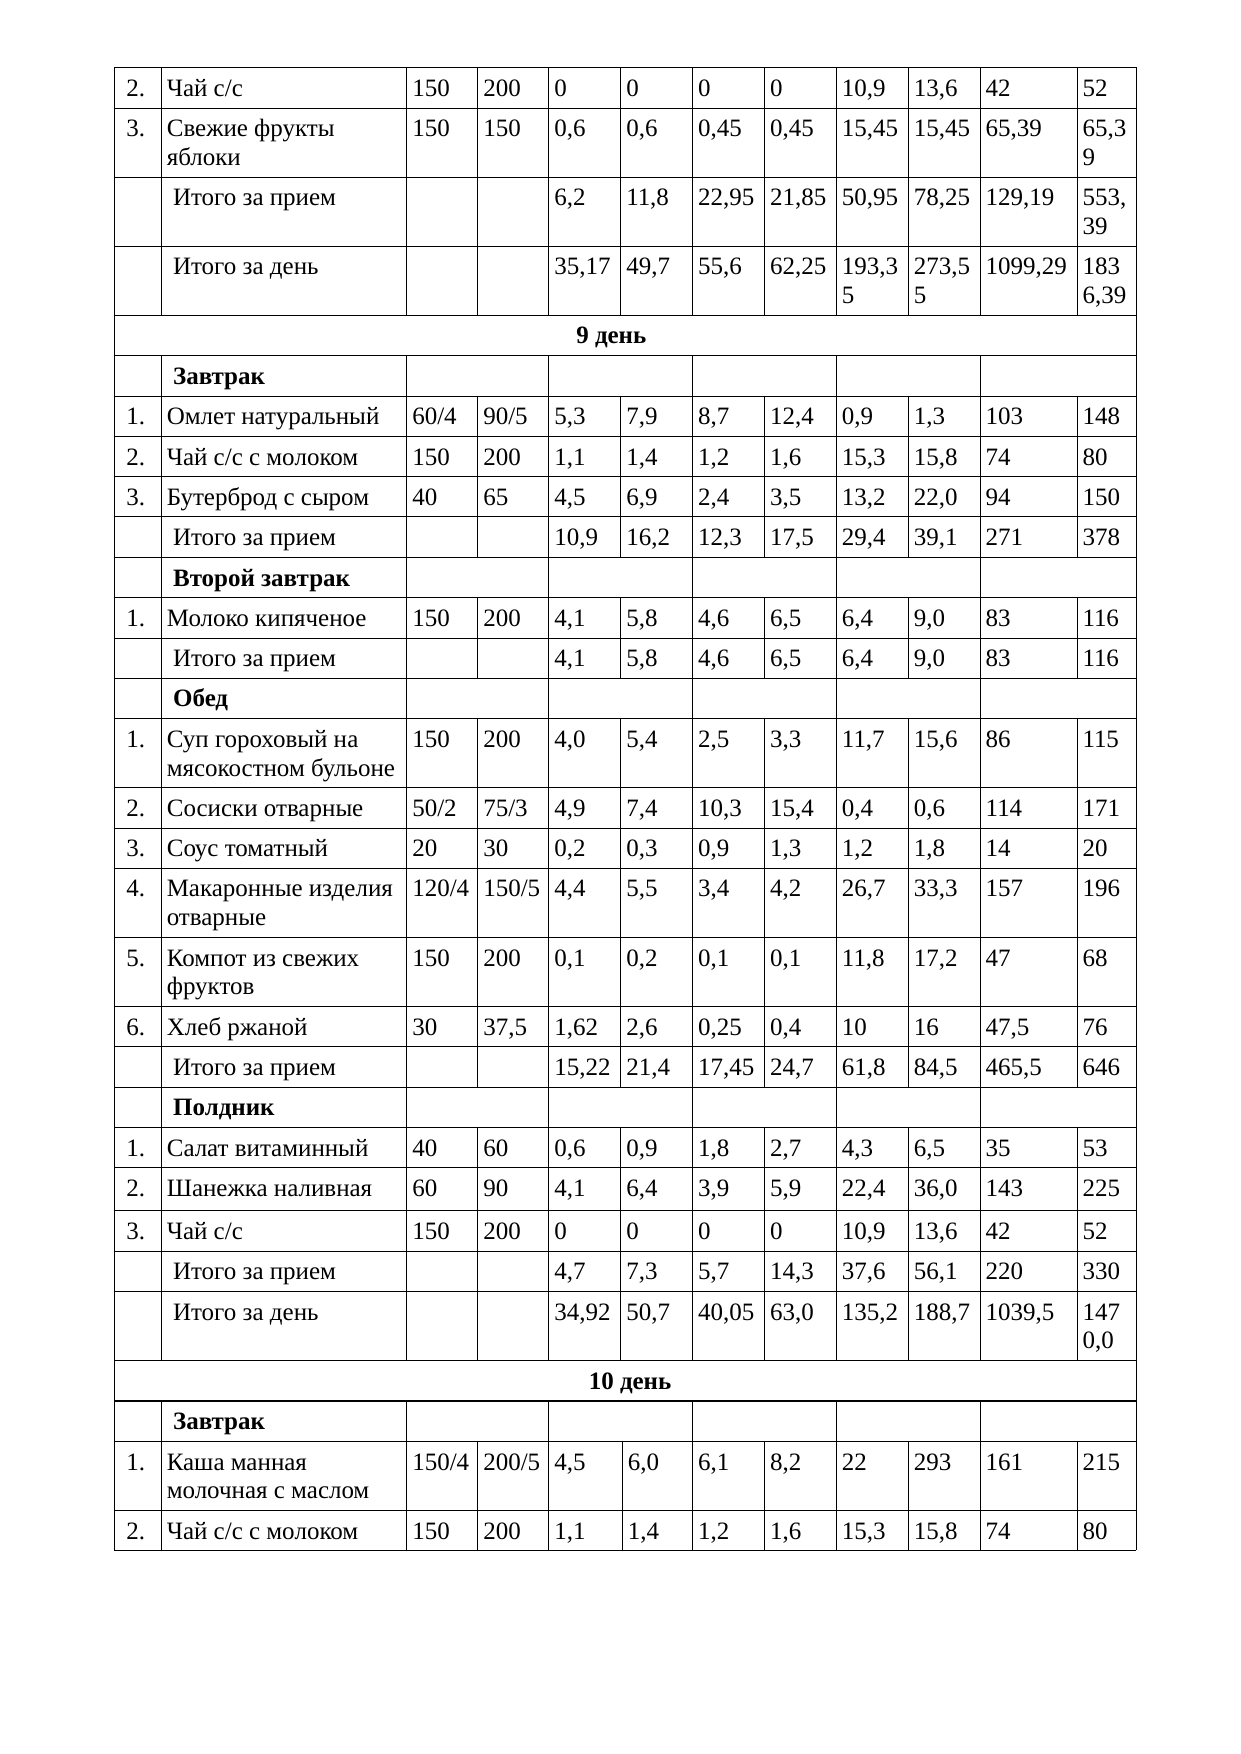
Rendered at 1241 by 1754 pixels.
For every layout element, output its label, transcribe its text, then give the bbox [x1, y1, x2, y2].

table_header [115, 1047, 161, 1087]
table_cell 200 [478, 1211, 548, 1251]
table_header 15,22 [549, 1047, 620, 1087]
table_cell 150 [407, 437, 477, 476]
table_cell 40,05 [693, 1292, 764, 1360]
table_cell 1,2 [837, 829, 908, 868]
table_cell 62,25 [765, 247, 836, 315]
table_cell 2,4 [693, 477, 764, 516]
table_cell Сосиски отварные [162, 788, 406, 827]
table_cell 14,3 [765, 1252, 836, 1291]
table_cell 15,45 [837, 109, 908, 177]
table_cell 10,9 [549, 517, 620, 557]
table_cell 220 [981, 1252, 1077, 1291]
table_cell [407, 679, 548, 718]
table_cell 0,9 [837, 397, 908, 436]
table_cell 2. [115, 788, 161, 827]
table_cell 6,4 [621, 1168, 692, 1210]
table_cell 80 [1078, 437, 1136, 476]
table_cell 0,45 [693, 109, 764, 177]
table_cell 115 [1078, 719, 1136, 787]
table_cell 6,1 [693, 1442, 764, 1510]
table_cell 5,5 [621, 869, 692, 937]
table_cell [478, 178, 548, 246]
table_cell 225 [1078, 1168, 1136, 1210]
table_cell 11,8 [621, 178, 692, 246]
table_cell 4,2 [765, 869, 836, 937]
table_cell 37,5 [478, 1007, 548, 1046]
table_cell 1,3 [909, 397, 980, 436]
table_cell 1836,39 [1078, 247, 1136, 315]
table_cell 129,19 [981, 178, 1077, 246]
table_cell 2,6 [621, 1007, 692, 1046]
table_cell Итого за прием [162, 639, 406, 678]
table_cell 1. [115, 719, 161, 787]
table_cell 42 [981, 1211, 1077, 1251]
table_cell [115, 1292, 161, 1360]
table_cell 2. [115, 437, 161, 476]
table_cell 196 [1078, 869, 1136, 937]
table_cell Полдник [162, 1088, 406, 1127]
table_cell 0,3 [621, 829, 692, 868]
table_cell 0,1 [693, 938, 764, 1006]
table_cell 65,39 [1078, 109, 1136, 177]
table_cell 0,4 [837, 788, 908, 827]
table_cell Омлет натуральный [162, 397, 406, 436]
table_cell [981, 558, 1136, 597]
table_cell 75/3 [478, 788, 548, 827]
table_cell 1,6 [765, 1511, 836, 1550]
table_cell 10 [837, 1007, 908, 1046]
table_cell 22,95 [693, 178, 764, 246]
table_cell 1,1 [549, 437, 620, 476]
table_cell 10,9 [837, 1211, 908, 1251]
table_cell 135,2 [837, 1292, 908, 1360]
table_cell 378 [1078, 517, 1136, 557]
table_cell 30 [478, 829, 548, 868]
table_cell 83 [981, 598, 1077, 637]
table_cell 1099,29 [981, 247, 1077, 315]
table_cell 14 [981, 829, 1077, 868]
table_cell 94 [981, 477, 1077, 516]
table_cell [407, 517, 477, 557]
table_cell 80 [1078, 1511, 1136, 1550]
table_header [549, 356, 692, 396]
table_cell 6,9 [621, 477, 692, 516]
table_cell 0,6 [621, 109, 692, 177]
table_cell 9,0 [909, 598, 980, 637]
table_cell 4,0 [549, 719, 620, 787]
table_cell [981, 1088, 1136, 1127]
table_cell Каша манная молочная с маслом [162, 1442, 406, 1510]
table_cell 150 [407, 68, 477, 107]
table_cell [407, 1252, 477, 1291]
table_cell 1. [115, 397, 161, 436]
table_cell 1,62 [549, 1007, 620, 1046]
table_cell 6,4 [837, 598, 908, 637]
table_cell 74 [981, 1511, 1077, 1550]
table_cell 22 [837, 1442, 908, 1510]
table_cell 0 [693, 1211, 764, 1251]
table_cell 13,6 [909, 68, 980, 107]
table_cell 36,0 [909, 1168, 980, 1210]
table_cell 2,5 [693, 719, 764, 787]
table_cell 50,7 [621, 1292, 692, 1360]
table_cell [115, 558, 161, 597]
table_cell 90/5 [478, 397, 548, 436]
table_cell Свежие фрукты яблоки [162, 109, 406, 177]
table_cell 200 [478, 719, 548, 787]
table_cell 6. [115, 1007, 161, 1046]
table_cell [478, 1252, 548, 1291]
table_cell 4,9 [549, 788, 620, 827]
table_cell Обед [162, 679, 406, 718]
table_cell 1,2 [693, 437, 764, 476]
table_cell 2,7 [765, 1128, 836, 1167]
table_cell 5,8 [621, 639, 692, 678]
table_cell [407, 247, 477, 315]
table_header [407, 1402, 548, 1441]
table_cell 7,4 [621, 788, 692, 827]
table_cell 22,4 [837, 1168, 908, 1210]
table_header [407, 356, 548, 396]
table_cell 15,3 [837, 437, 908, 476]
table_header 24,7 [765, 1047, 836, 1087]
table_header [837, 1402, 980, 1441]
table_cell 8,7 [693, 397, 764, 436]
table_cell 1. [115, 598, 161, 637]
table_cell 150/5 [478, 869, 548, 937]
table_cell [837, 1088, 980, 1127]
table_header [478, 1047, 548, 1087]
table_cell 116 [1078, 639, 1136, 678]
table_cell 49,7 [621, 247, 692, 315]
table_cell 22,0 [909, 477, 980, 516]
table_cell [407, 1292, 477, 1360]
table_cell 78,25 [909, 178, 980, 246]
table_cell 83 [981, 639, 1077, 678]
table_header [837, 356, 980, 396]
table_cell 50,95 [837, 178, 908, 246]
table_header 84,5 [909, 1047, 980, 1087]
table_cell Чай с/с с молоком [162, 437, 406, 476]
table_cell 150 [407, 598, 477, 637]
table_header [981, 356, 1136, 396]
table_cell [478, 639, 548, 678]
table_cell 86 [981, 719, 1077, 787]
table_cell 52 [1078, 1211, 1136, 1251]
table_cell 34,92 [549, 1292, 620, 1360]
table_cell 53 [1078, 1128, 1136, 1167]
table_cell 47,5 [981, 1007, 1077, 1046]
table_cell 6,5 [765, 598, 836, 637]
table_cell 50/2 [407, 788, 477, 827]
table_cell 0 [765, 1211, 836, 1251]
table_header [981, 1402, 1136, 1441]
table_cell 15,6 [909, 719, 980, 787]
table_cell 12,4 [765, 397, 836, 436]
table_header 9 день [115, 316, 1136, 355]
table_cell 9,0 [909, 639, 980, 678]
table_cell 20 [1078, 829, 1136, 868]
table_cell 37,6 [837, 1252, 908, 1291]
table_cell 200 [478, 437, 548, 476]
table_cell [407, 639, 477, 678]
table_cell 15,3 [837, 1511, 908, 1550]
table_cell Соус томатный [162, 829, 406, 868]
table_cell 161 [981, 1442, 1077, 1510]
table_cell 215 [1078, 1442, 1136, 1510]
table_cell 40 [407, 1128, 477, 1167]
table_cell [115, 679, 161, 718]
table_cell 0,9 [693, 829, 764, 868]
table_header [549, 1402, 692, 1441]
table_cell Макаронные изделия отварные [162, 869, 406, 937]
table_cell 15,45 [909, 109, 980, 177]
table_cell 63,0 [765, 1292, 836, 1360]
table_cell 15,4 [765, 788, 836, 827]
table_cell 20 [407, 829, 477, 868]
table_cell 150 [478, 109, 548, 177]
table_header [693, 1402, 836, 1441]
table_cell 116 [1078, 598, 1136, 637]
table_cell 273,55 [909, 247, 980, 315]
table_cell [407, 178, 477, 246]
table_cell [407, 1088, 548, 1127]
table_cell 65 [478, 477, 548, 516]
table_cell 6,5 [909, 1128, 980, 1167]
table_cell 40 [407, 477, 477, 516]
table_cell 200 [478, 1511, 548, 1550]
table_header 17,45 [693, 1047, 764, 1087]
table_cell 0,4 [765, 1007, 836, 1046]
table_cell 33,3 [909, 869, 980, 937]
table_cell 103 [981, 397, 1077, 436]
table_cell 1,4 [621, 437, 692, 476]
table_cell 5,9 [765, 1168, 836, 1210]
table_cell 5. [115, 938, 161, 1006]
table_cell 3,3 [765, 719, 836, 787]
table_cell 0,1 [765, 938, 836, 1006]
table_header [115, 1402, 161, 1441]
table_cell 1039,5 [981, 1292, 1077, 1360]
table_cell 4,4 [549, 869, 620, 937]
table_cell 26,7 [837, 869, 908, 937]
table_header Завтрак [162, 1402, 406, 1441]
table_cell 193,35 [837, 247, 908, 315]
table_cell 0,25 [693, 1007, 764, 1046]
table_cell 16 [909, 1007, 980, 1046]
table_cell 0,2 [621, 938, 692, 1006]
table_cell 39,1 [909, 517, 980, 557]
table_cell [407, 558, 548, 597]
table_cell 11,8 [837, 938, 908, 1006]
table_cell [549, 1088, 692, 1127]
table_cell 200 [478, 68, 548, 107]
table_cell 6,0 [623, 1442, 692, 1510]
table_cell 13,2 [837, 477, 908, 516]
table_cell 0,2 [549, 829, 620, 868]
table_cell 1,8 [693, 1128, 764, 1167]
table_cell 0 [549, 1211, 620, 1251]
table_cell [115, 517, 161, 557]
table_cell [478, 247, 548, 315]
table_cell 15,8 [909, 437, 980, 476]
table_cell Бутерброд с сыром [162, 477, 406, 516]
table_cell 330 [1078, 1252, 1136, 1291]
table_cell 150 [1078, 477, 1136, 516]
table_cell [837, 558, 980, 597]
table_cell [981, 679, 1136, 718]
table_cell 5,3 [549, 397, 620, 436]
table_cell 16,2 [621, 517, 692, 557]
table_cell Итого за день [162, 1292, 406, 1360]
table_cell 3,4 [693, 869, 764, 937]
table_cell 76 [1078, 1007, 1136, 1046]
table_cell 3,9 [693, 1168, 764, 1210]
table_cell Шанежка наливная [162, 1168, 406, 1210]
table_cell 150 [407, 109, 477, 177]
table_cell 0,1 [549, 938, 620, 1006]
table_header 21,4 [621, 1047, 692, 1087]
table_cell 200 [478, 598, 548, 637]
table_cell [693, 1088, 836, 1127]
table_cell 1,1 [549, 1511, 622, 1550]
table_cell 0 [693, 68, 764, 107]
table_cell 68 [1078, 938, 1136, 1006]
table_cell 3,5 [765, 477, 836, 516]
table_cell 150 [407, 938, 477, 1006]
table_header [115, 356, 161, 396]
table_cell 4,1 [549, 598, 620, 637]
table_cell 5,7 [693, 1252, 764, 1291]
table_header Завтрак [162, 356, 406, 396]
table_cell 171 [1078, 788, 1136, 827]
table_cell [549, 558, 692, 597]
table_cell [478, 517, 548, 557]
table_cell 1,3 [765, 829, 836, 868]
table_cell 60/4 [407, 397, 477, 436]
table_cell 5,8 [621, 598, 692, 637]
table_cell 4,7 [549, 1252, 620, 1291]
table_header [693, 356, 836, 396]
table_header Итого за прием [162, 1047, 406, 1087]
table_cell 35 [981, 1128, 1077, 1167]
table_cell Итого за прием [162, 178, 406, 246]
table_cell 150 [407, 719, 477, 787]
table_cell 35,17 [549, 247, 620, 315]
table_cell 0,6 [909, 788, 980, 827]
table_cell 1. [115, 1442, 161, 1510]
table_cell [115, 178, 161, 246]
table_cell Чай с/с с молоком [162, 1511, 406, 1550]
table_header 465,5 [981, 1047, 1077, 1087]
table_cell 2. [115, 1511, 161, 1550]
table_cell 55,6 [693, 247, 764, 315]
table_cell Хлеб ржаной [162, 1007, 406, 1046]
table_cell 0,6 [549, 1128, 620, 1167]
table_cell 56,1 [909, 1252, 980, 1291]
table_cell Салат витаминный [162, 1128, 406, 1167]
table_cell 0,45 [765, 109, 836, 177]
table_header 61,8 [837, 1047, 908, 1087]
table_cell 6,5 [765, 639, 836, 678]
table_cell 114 [981, 788, 1077, 827]
table_cell 5,4 [621, 719, 692, 787]
table_cell 4,1 [549, 1168, 620, 1210]
table_cell 150/4 [407, 1442, 477, 1510]
table_cell 3. [115, 1211, 161, 1251]
table_cell 0 [621, 68, 692, 107]
table_cell Суп гороховый на мясокостном бульоне [162, 719, 406, 787]
table_cell Итого за прием [162, 1252, 406, 1291]
table_cell 200/5 [478, 1442, 548, 1510]
table_cell 150 [407, 1211, 477, 1251]
table_cell 4,6 [693, 598, 764, 637]
table_cell 157 [981, 869, 1077, 937]
table_cell 1. [115, 1128, 161, 1167]
table_cell 4. [115, 869, 161, 937]
table_cell 6,2 [549, 178, 620, 246]
table_cell Чай с/с [162, 1211, 406, 1251]
table_cell 148 [1078, 397, 1136, 436]
table_cell 15,8 [909, 1511, 980, 1550]
table_cell 553,39 [1078, 178, 1136, 246]
table_cell 1,8 [909, 829, 980, 868]
table_cell 65,39 [981, 109, 1077, 177]
table_cell 120/4 [407, 869, 477, 937]
table_cell 293 [909, 1442, 980, 1510]
table_cell Молоко кипяченое [162, 598, 406, 637]
table_cell 4,6 [693, 639, 764, 678]
table_cell Итого за день [162, 247, 406, 315]
table_cell 4,1 [549, 639, 620, 678]
table_cell 271 [981, 517, 1077, 557]
table_cell 1470,0 [1078, 1292, 1136, 1360]
table_cell 0,9 [621, 1128, 692, 1167]
table_cell 1,4 [623, 1511, 692, 1550]
table_cell 29,4 [837, 517, 908, 557]
table_cell 0 [549, 68, 620, 107]
table_cell 188,7 [909, 1292, 980, 1360]
table_cell 11,7 [837, 719, 908, 787]
table_cell 60 [478, 1128, 548, 1167]
table_cell 10,3 [693, 788, 764, 827]
table_cell 2. [115, 1168, 161, 1210]
table_cell Итого за прием [162, 517, 406, 557]
table_cell [115, 639, 161, 678]
table_header 10 день [115, 1361, 1136, 1400]
table_cell 74 [981, 437, 1077, 476]
table_cell [693, 558, 836, 597]
table_cell 143 [981, 1168, 1077, 1210]
table_cell 150 [407, 1511, 477, 1550]
table_cell 0,6 [549, 109, 620, 177]
table_cell 4,5 [549, 477, 620, 516]
table_cell 0 [621, 1211, 692, 1251]
table_cell [115, 1252, 161, 1291]
table_cell 7,3 [621, 1252, 692, 1291]
table_cell 1,6 [765, 437, 836, 476]
table_cell 10,9 [837, 68, 908, 107]
table_cell Компот из свежих фруктов [162, 938, 406, 1006]
table_cell 6,4 [837, 639, 908, 678]
table_cell [115, 247, 161, 315]
table_cell [115, 1088, 161, 1127]
table_cell [693, 679, 836, 718]
table_cell Второй завтрак [162, 558, 406, 597]
table_cell [549, 679, 692, 718]
table_cell 52 [1078, 68, 1136, 107]
table_cell 200 [478, 938, 548, 1006]
table_cell 17,2 [909, 938, 980, 1006]
table_cell 12,3 [693, 517, 764, 557]
table_cell 60 [407, 1168, 477, 1210]
table_cell 90 [478, 1168, 548, 1210]
table_cell 47 [981, 938, 1077, 1006]
table_cell Чай с/с [162, 68, 406, 107]
table_header [407, 1047, 477, 1087]
table_cell 4,5 [549, 1442, 622, 1510]
table_cell 7,9 [621, 397, 692, 436]
table_cell [478, 1292, 548, 1360]
table_cell 13,6 [909, 1211, 980, 1251]
table_cell 0 [765, 68, 836, 107]
table_cell [837, 679, 980, 718]
table_cell 21,85 [765, 178, 836, 246]
table_cell 1,2 [693, 1511, 764, 1550]
table_cell 17,5 [765, 517, 836, 557]
table_cell 3. [115, 109, 161, 177]
table_cell 42 [981, 68, 1077, 107]
table_cell 4,3 [837, 1128, 908, 1167]
table_cell 30 [407, 1007, 477, 1046]
table_cell 3. [115, 477, 161, 516]
table_cell 3. [115, 829, 161, 868]
table_cell 8,2 [765, 1442, 836, 1510]
table_header 646 [1078, 1047, 1136, 1087]
table_cell 2. [115, 68, 161, 107]
